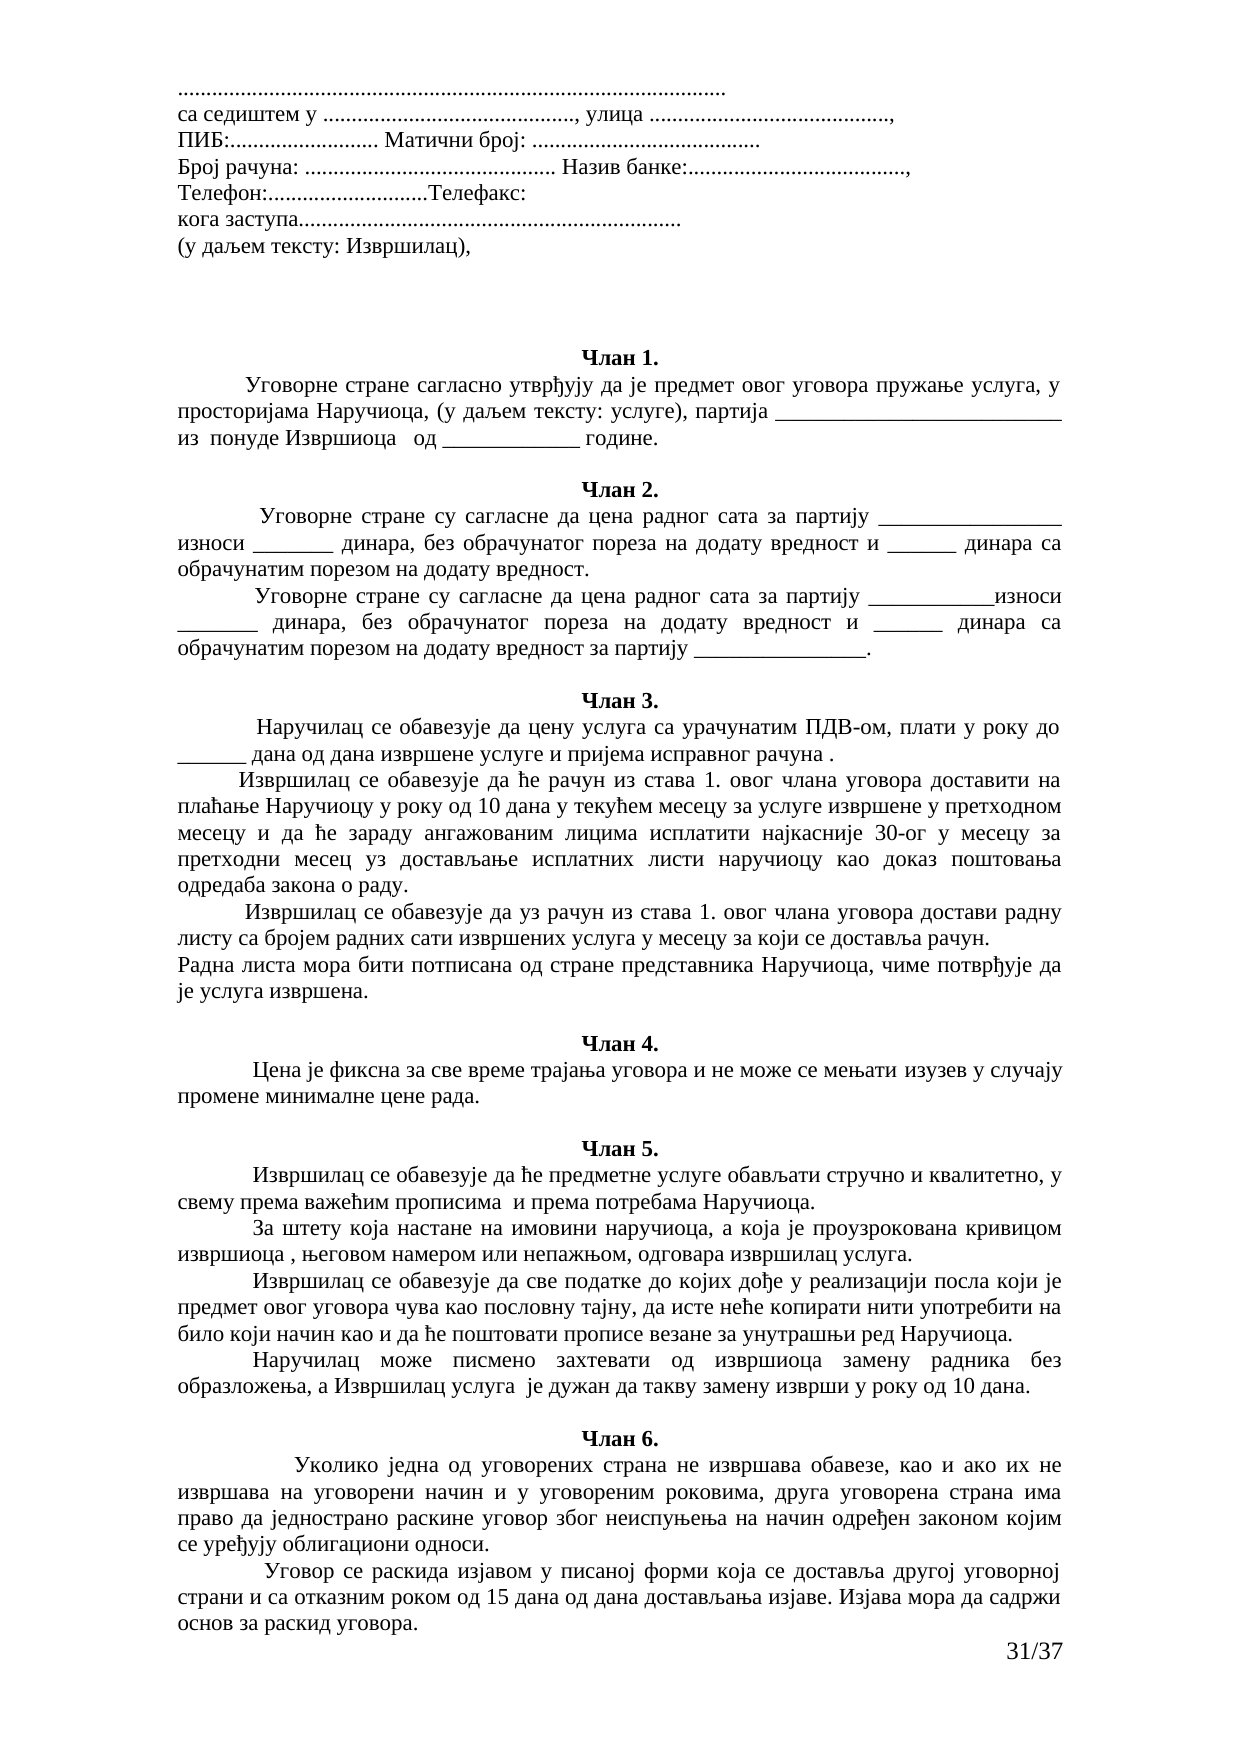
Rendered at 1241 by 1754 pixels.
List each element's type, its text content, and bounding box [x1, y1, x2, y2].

text Уговорне стране сагласно утврђују да је предмет овог уговора пружање услуга, у просторијама Наручиоца, (у даљем тексту: услуге), партија _________________________ из понуде Извршиоца од ____________ године. [177, 371, 1063, 450]
text Извршилац се обавезује да све податке до којих дође у реализацији посла који је предмет овог уговора чува као пословну тајну, да исте неће копирати нити употребити на било који начин као и да ће поштовати прописе везане за унутрашњи ред Наручиоца. [177, 1267, 1063, 1346]
text са седиштем у ............................................, улица .........................................., ПИБ:.......................... Матични број: ........................................ [177, 100, 1063, 153]
text Телефон:............................Телефакс: [177, 179, 1063, 206]
text Члан 3. [177, 687, 1063, 713]
text Радна листа мора бити потписана од стране представника Наручиоца, чиме потврђује да је услуга извршена. [177, 951, 1063, 1003]
text Члан 6. [177, 1425, 1063, 1451]
text ................................................................................................ [177, 74, 1063, 100]
text Наручилац се обавезује да цену услуга са урачунатим ПДВ-ом, плати у року до ______ дана од дана извршене услуге и пријема исправног рачуна . [177, 713, 1063, 766]
text Извршилац се обавезује да ће предметне услуге обављати стручно и квалитетно, у свему према важећим прописима и према потребама Наручиоца. [177, 1161, 1063, 1214]
text Извршилац се обавезује да ће рачун из става 1. овог члана уговора доставити на плаћање Наручиоцу у року од 10 дана у текућем месецу за услуге извршене у претходном месецу и да ће зараду ангажованим лицима исплатити најкасније 30-ог у месецу за претходни месец уз достављање исплатних листи наручиоцу као доказ поштовања одредаба закона о раду. [177, 766, 1063, 898]
text Уговор се раскида изјавом у писаној форми која се доставља другој уговорној страни и са отказним роком од 15 дана од дана достављања изјаве. Изјава мора да садржи основ за раскид уговора. [177, 1557, 1063, 1636]
text кога заступа................................................................... [177, 206, 1063, 232]
text Извршилац се обавезује да уз рачун из става 1. овог члана уговора достави радну листу са бројем радних сати извршених услуга у месецу за који се доставља рачун. [177, 898, 1063, 951]
text Уколико једна од уговорених страна не извршава обавезе, као и ако их не извршава на уговорени начин и у уговореним роковима, друга уговорена страна има право да једнострано раскине уговор због неиспуњења на начин одређен законом којим се уређују облигациони односи. [177, 1451, 1063, 1557]
text Број рачуна: ............................................ Назив банке:......................................, [177, 153, 1063, 179]
text (у даљем тексту: Извршилац), [177, 232, 1063, 258]
text Уговорне стране су сагласне да цена радног сата за партију ___________износи _______ динара, без обрачунатог пореза на додату вредност и ______ динара са обрачунатим порезом на додату вредност за партију _______________. [177, 582, 1063, 661]
text Цена је фиксна за све време трајања уговора и не може се мењати изузев у случају промене минималне цене рада. [177, 1056, 1063, 1109]
text Члан 4. [177, 1030, 1063, 1056]
text Члан 5. [177, 1135, 1063, 1161]
text Члан 2. [177, 476, 1063, 503]
text Уговорне стране су сагласне да цена радног сата за партију ________________ износи _______ динара, без обрачунатог пореза на додату вредност и ______ динара са обрачунатим порезом на додату вредност. [177, 503, 1063, 582]
text Наручилац може писмено захтевати од извршиоца замену радника без образложења, а Извршилац услуга је дужан да такву замену изврши у року од 10 дана. [177, 1346, 1063, 1399]
text Члан 1. [177, 344, 1063, 371]
text За штету која настане на имовини наручиоца, а која је проузрокована кривицом извршиоца , његовом намером или непажњом, одговара извршилац услуга. [177, 1214, 1063, 1267]
